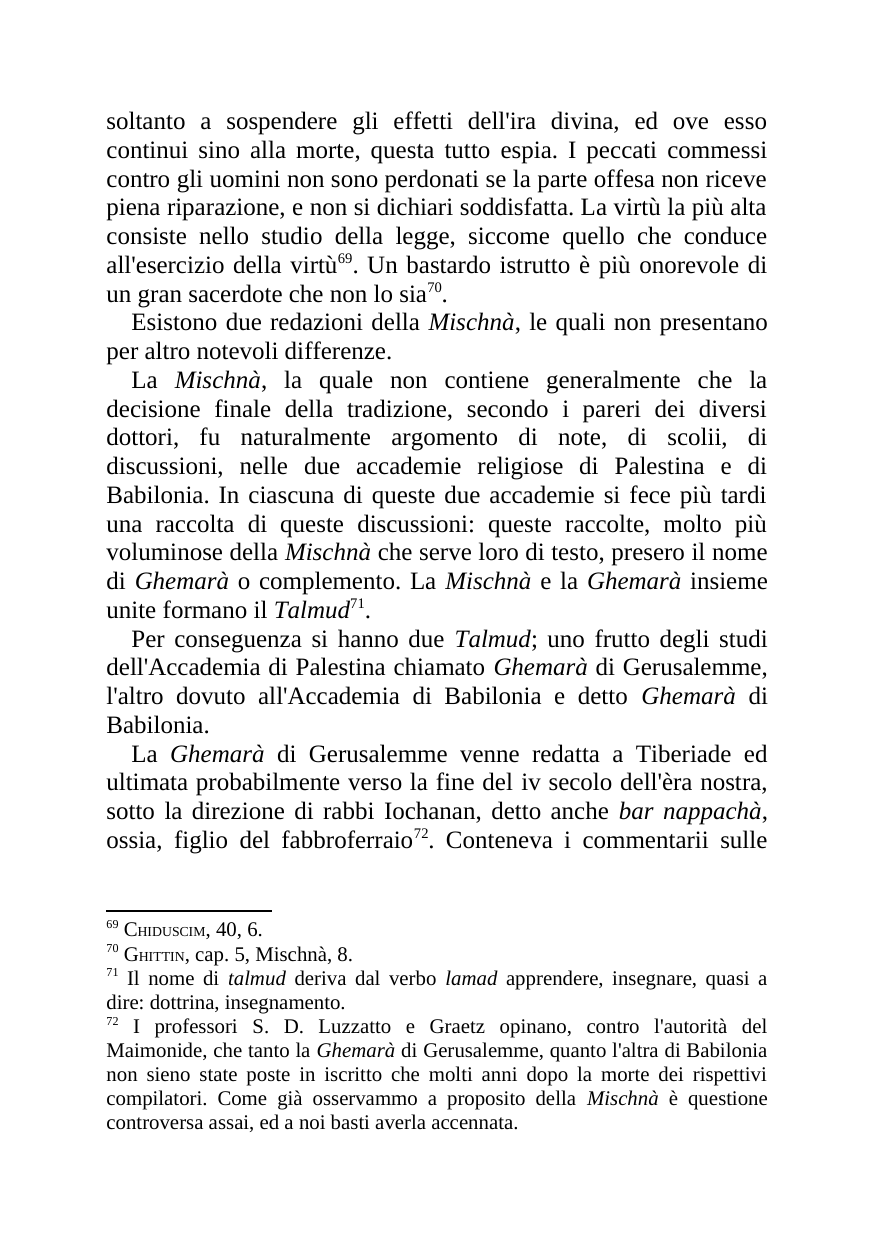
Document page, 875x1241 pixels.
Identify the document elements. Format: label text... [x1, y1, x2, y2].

text Esistono due redazioni della Mischnà, le quali non presentano per altro notevoli differenze. [106, 307, 768, 365]
text Per conseguenza si hanno due Talmud; uno frutto degli studi dell'Accademia di Palestina chiamato Ghemarà di Gerusalemme, l'altro dovuto all'Accademia di Babilonia e detto Ghemarà di Babilonia. [106, 624, 768, 739]
text La Mischnà, la quale non contiene generalmente che la decisione finale della tradizione, secondo i pareri dei diversi dottori, fu naturalmente argomento di note, di scolii, di discussioni, nelle due accademie religiose di Palestina e di Babilonia. In ciascuna di queste due accademie si fece più tardi una raccolta di queste discussioni: queste raccolte, molto più voluminose della Mischnà che serve loro di testo, presero il nome di Ghemarà o complemento. La Mischnà e la Ghemarà insieme unite formano il Talmud. [106, 365, 768, 624]
text Chiduscim, 40, 6. [106, 917, 768, 941]
text La Ghemarà di Gerusalemme venne redatta a Tiberiade ed ultimata probabilmente verso la fine del iv secolo dell'èra nostra, sotto la direzione di rabbi Iochanan, detto anche bar nappachà, ossia, figlio del fabbroferraio. Conteneva i commentarii sulle [106, 739, 768, 854]
text I professori S. D. Luzzatto e Graetz opinano, contro l'autorità del Maimonide, che tanto la Ghemarà di Gerusalemme, quanto l'altra di Babilonia non sieno state poste in iscritto che molti anni dopo la morte dei rispettivi compilatori. Come già osservammo a proposito della Mischnà è questione controversa assai, ed a noi basti averla accennata. [106, 1014, 768, 1134]
text Il nome di talmud deriva dal verbo lamad apprendere, insegnare, quasi a dire: dottrina, insegnamento. [106, 966, 768, 1014]
text soltanto a sospendere gli effetti dell'ira divina, ed ove esso continui sino alla morte, questa tutto espia. I peccati commessi contro gli uomini non sono perdonati se la parte offesa non riceve piena riparazione, e non si dichiari soddisfatta. La virtù la più alta consiste nello studio della legge, siccome quello che conduce all'esercizio della virtù. Un bastardo istrutto è più onorevole di un gran sacerdote che non lo sia. [106, 106, 768, 307]
text Ghittin, cap. 5, Mischnà, 8. [106, 941, 768, 966]
